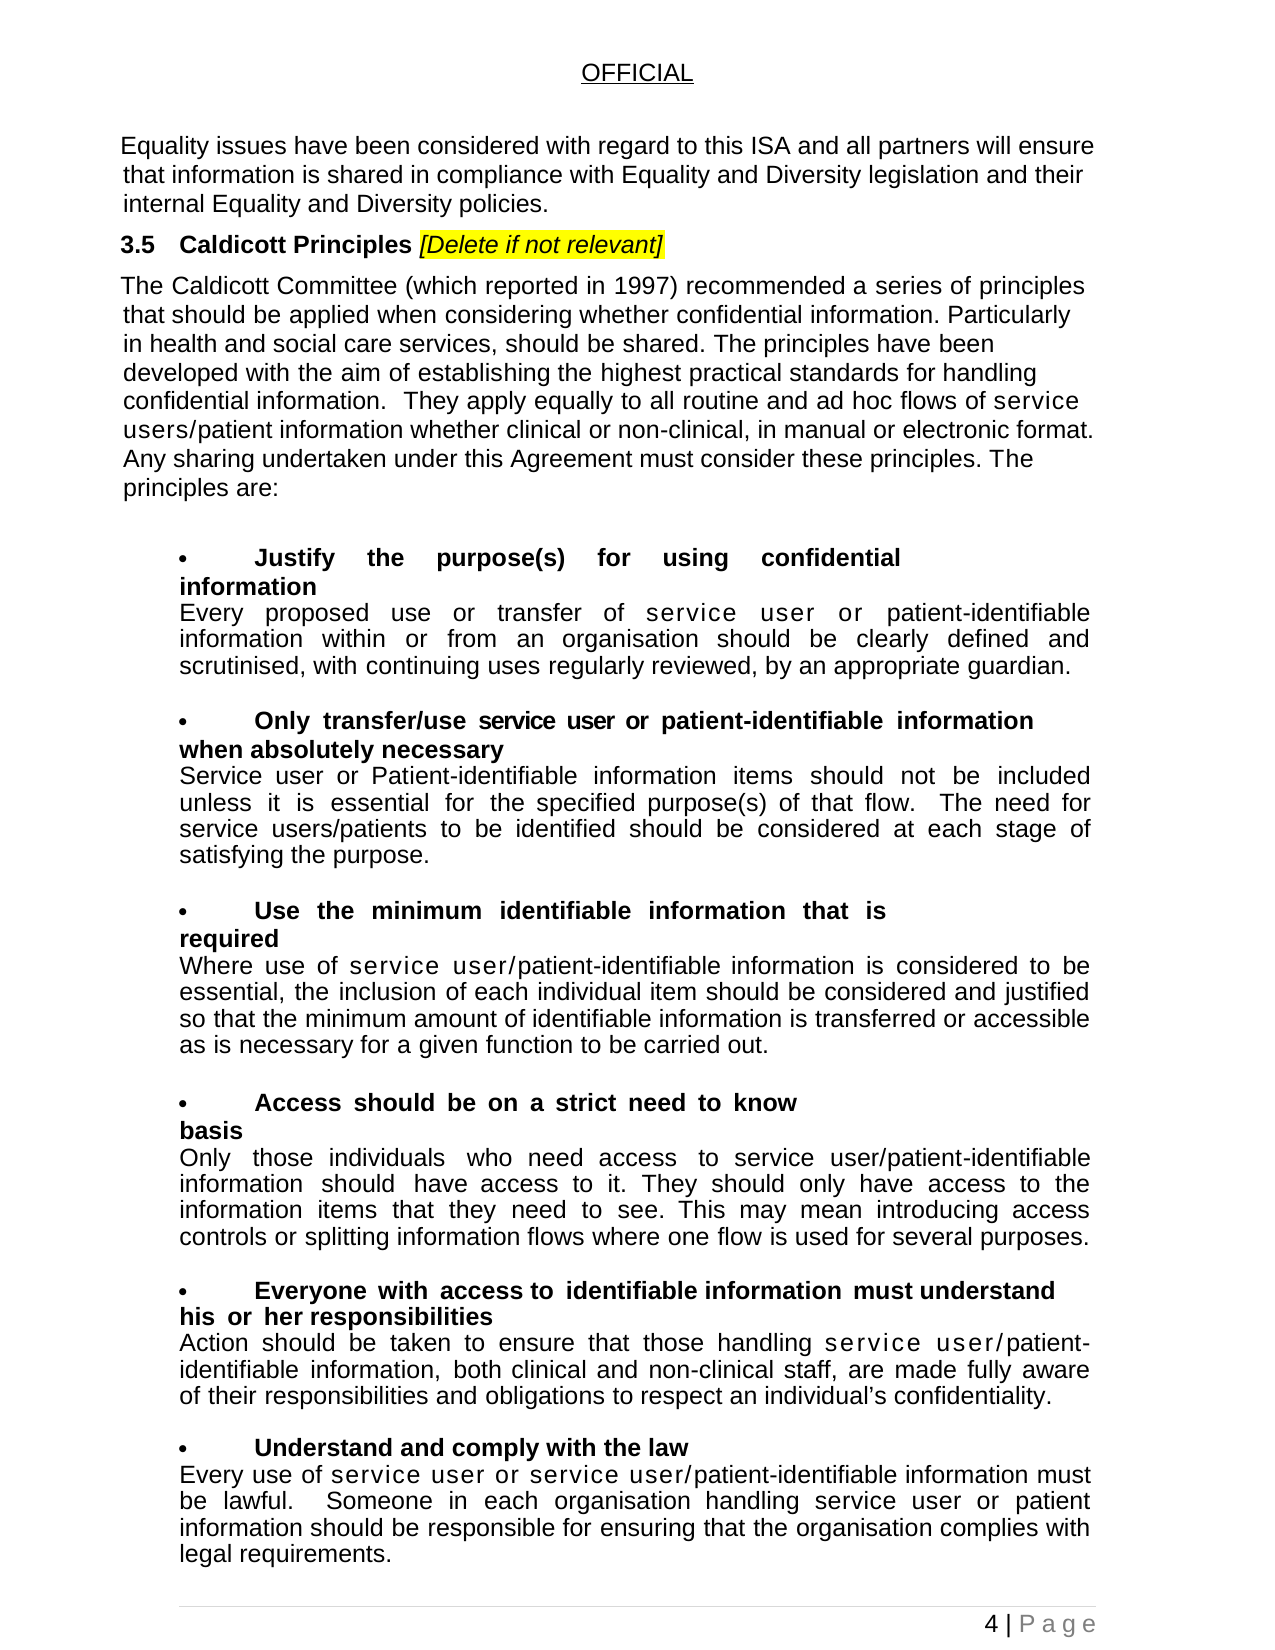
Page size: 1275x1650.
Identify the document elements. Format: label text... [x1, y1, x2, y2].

list Action should be taken to ensure that those handling service user/patient-identifiable information, both clinical and non-clinical staff, are made fully aware of their responsibilities and obligations to respect an individual’s confidentiality. [179, 1331, 1091, 1410]
list Understand and comply with the law [179, 1436, 1091, 1462]
list Only transfer/use service user or patient-identifiable information when absolutely necessary [179, 706, 1034, 763]
list Use the minimum identifiable information that is required [179, 896, 886, 953]
list Access should be on a strict need to know basis [179, 1087, 798, 1145]
list Only those individuals who need access to service user/patient-identifiable information should have access to it. They should only have access to the information items that they need to see. This may mean introducing access controls or splitting information flows where one flow is used for several purposes. [179, 1145, 1091, 1250]
text The Caldicott Committee (which reported in 1997) recommended a series of principles that should be applied when considering whether confidential information. Particularly in health and social care services, should be shared. The principles have been developed with the aim of establishing the highest practical standards for handling confidential information. They apply equally to all routine and ad hoc flows of service users/patient information whether clinical or non-clinical, in manual or electronic format. Any sharing undertaken under this Agreement must consider these principles. The principles are: [120, 271, 1096, 501]
list Every proposed use or transfer of service user or patient-identifiable information within or from an organisation should be clearly defined and scrutinised, with continuing uses regularly reviewed, by an appropriate guardian. [179, 600, 1090, 680]
text Equality issues have been considered with regard to this ISA and all partners will ensure that information is shared in compliance with Equality and Diversity legislation and their internal Equality and Diversity policies. [120, 131, 1096, 217]
list Where use of service user/patient-identifiable information is considered to be essential, the inclusion of each individual item should be considered and justified so that the minimum amount of identifiable information is transferred or accessible as is necessary for a given function to be carried out. [179, 953, 1090, 1059]
list Service user or Patient-identifiable information items should not be included unless it is essential for the specified purpose(s) of that flow. The need for service users/patients to be identified should be considered at each stage of satisfying the purpose. [179, 763, 1091, 869]
list Everyone with access to identifiable information must understand his or her responsibilities [179, 1278, 1090, 1331]
list Every use of service user or service user/patient-identifiable information must be lawful. Someone in each organisation handling service user or patient information should be responsible for ensuring that the organisation complies with legal requirements. [179, 1462, 1091, 1568]
text 3.5 Caldicott Principles [Delete if not relevant] [120, 230, 1096, 259]
list Justify the purpose(s) for using confidential information [179, 543, 901, 600]
